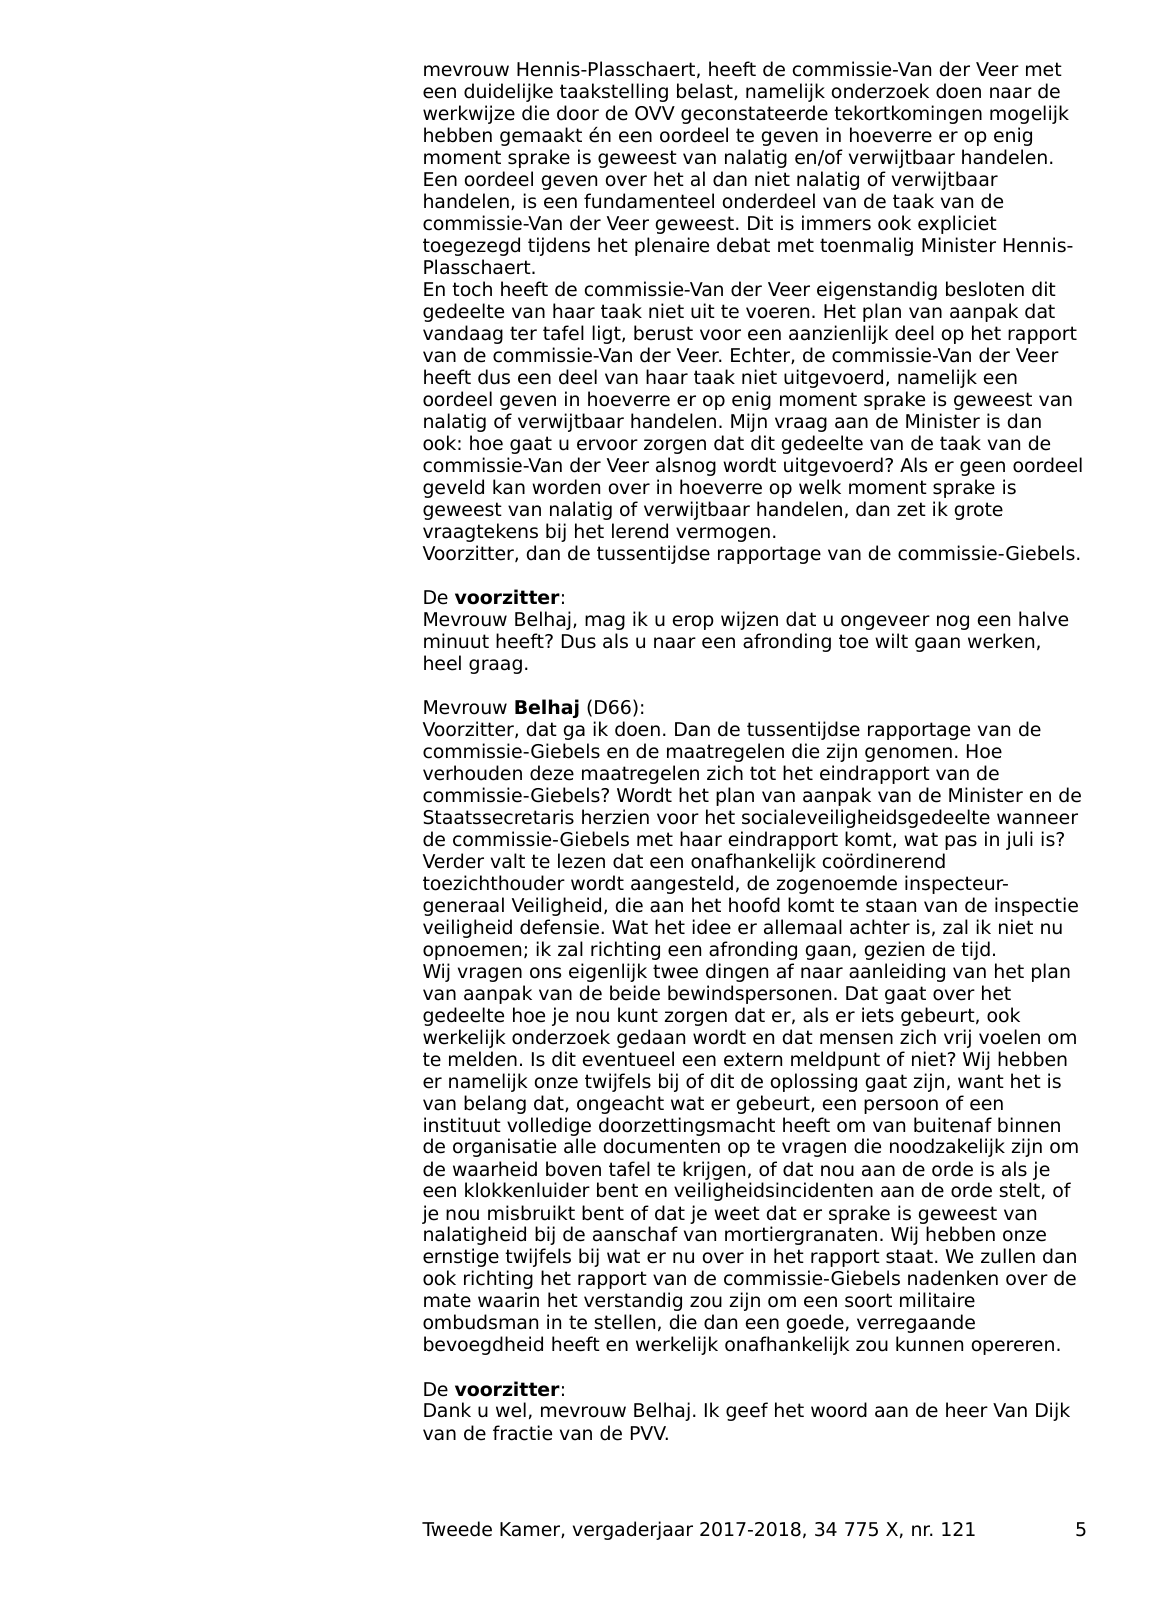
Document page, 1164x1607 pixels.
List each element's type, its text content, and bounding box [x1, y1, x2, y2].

text Dank u wel, mevrouw Belhaj. Ik geef het woord aan de heer Van Dijk van de fractie van de PVV. [422, 1400, 1087, 1444]
text Mevrouw Belhaj, mag ik u erop wijzen dat u ongeveer nog een halve minuut heeft? Dus als u naar een afronding toe wilt gaan werken, heel graag. [422, 609, 1087, 675]
text mevrouw Hennis-Plasschaert, heeft de commissie-Van der Veer met een duidelijke taakstelling belast, namelijk onderzoek doen naar de werkwijze die door de OVV geconstateerde tekortkomingen mogelijk hebben gemaakt én een oordeel te geven in hoeverre er op enig moment sprake is geweest van nalatig en/of verwijtbaar handelen. Een oordeel geven over het al dan niet nalatig of verwijtbaar handelen, is een fundamenteel onderdeel van de taak van de commissie-Van der Veer geweest. Dit is immers ook expliciet toegezegd tijdens het plenaire debat met toenmalig Minister Hennis-Plasschaert. [422, 59, 1087, 279]
text Mevrouw Belhaj (D66): [422, 697, 1087, 719]
text Voorzitter, dan de tussentijdse rapportage van de commissie-Giebels. [422, 543, 1087, 564]
text Voorzitter, dat ga ik doen. Dan de tussentijdse rapportage van de commissie-Giebels en de maatregelen die zijn genomen. Hoe verhouden deze maatregelen zich tot het eindrapport van de commissie-Giebels? Wordt het plan van aanpak van de Minister en de Staatssecretaris herzien voor het socialeveiligheidsgedeelte wanneer de commissie-Giebels met haar eindrapport komt, wat pas in juli is? Verder valt te lezen dat een onafhankelijk coördinerend toezichthouder wordt aangesteld, de zogenoemde inspecteur-generaal Veiligheid, die aan het hoofd komt te staan van de inspectie veiligheid defensie. Wat het idee er allemaal achter is, zal ik niet nu opnoemen; ik zal richting een afronding gaan, gezien de tijd. [422, 719, 1087, 961]
text De voorzitter: [422, 587, 1087, 609]
text En toch heeft de commissie-Van der Veer eigenstandig besloten dit gedeelte van haar taak niet uit te voeren. Het plan van aanpak dat vandaag ter tafel ligt, berust voor een aanzienlijk deel op het rapport van de commissie-Van der Veer. Echter, de commissie-Van der Veer heeft dus een deel van haar taak niet uitgevoerd, namelijk een oordeel geven in hoeverre er op enig moment sprake is geweest van nalatig of verwijtbaar handelen. Mijn vraag aan de Minister is dan ook: hoe gaat u ervoor zorgen dat dit gedeelte van de taak van de commissie-Van der Veer alsnog wordt uitgevoerd? Als er geen oordeel geveld kan worden over in hoeverre op welk moment sprake is geweest van nalatig of verwijtbaar handelen, dan zet ik grote vraagtekens bij het lerend vermogen. [422, 279, 1087, 543]
text Wij vragen ons eigenlijk twee dingen af naar aanleiding van het plan van aanpak van de beide bewindspersonen. Dat gaat over het gedeelte hoe je nou kunt zorgen dat er, als er iets gebeurt, ook werkelijk onderzoek gedaan wordt en dat mensen zich vrij voelen om te melden. Is dit eventueel een extern meldpunt of niet? Wij hebben er namelijk onze twijfels bij of dit de oplossing gaat zijn, want het is van belang dat, ongeacht wat er gebeurt, een persoon of een instituut volledige doorzettingsmacht heeft om van buitenaf binnen de organisatie alle documenten op te vragen die noodzakelijk zijn om de waarheid boven tafel te krijgen, of dat nou aan de orde is als je een klokkenluider bent en veiligheidsincidenten aan de orde stelt, of je nou misbruikt bent of dat je weet dat er sprake is geweest van nalatigheid bij de aanschaf van mortiergranaten. Wij hebben onze ernstige twijfels bij wat er nu over in het rapport staat. We zullen dan ook richting het rapport van de commissie-Giebels nadenken over de mate waarin het verstandig zou zijn om een soort militaire ombudsman in te stellen, die dan een goede, verregaande bevoegdheid heeft en werkelijk onafhankelijk zou kunnen opereren. [422, 961, 1087, 1356]
text De voorzitter: [422, 1378, 1087, 1400]
